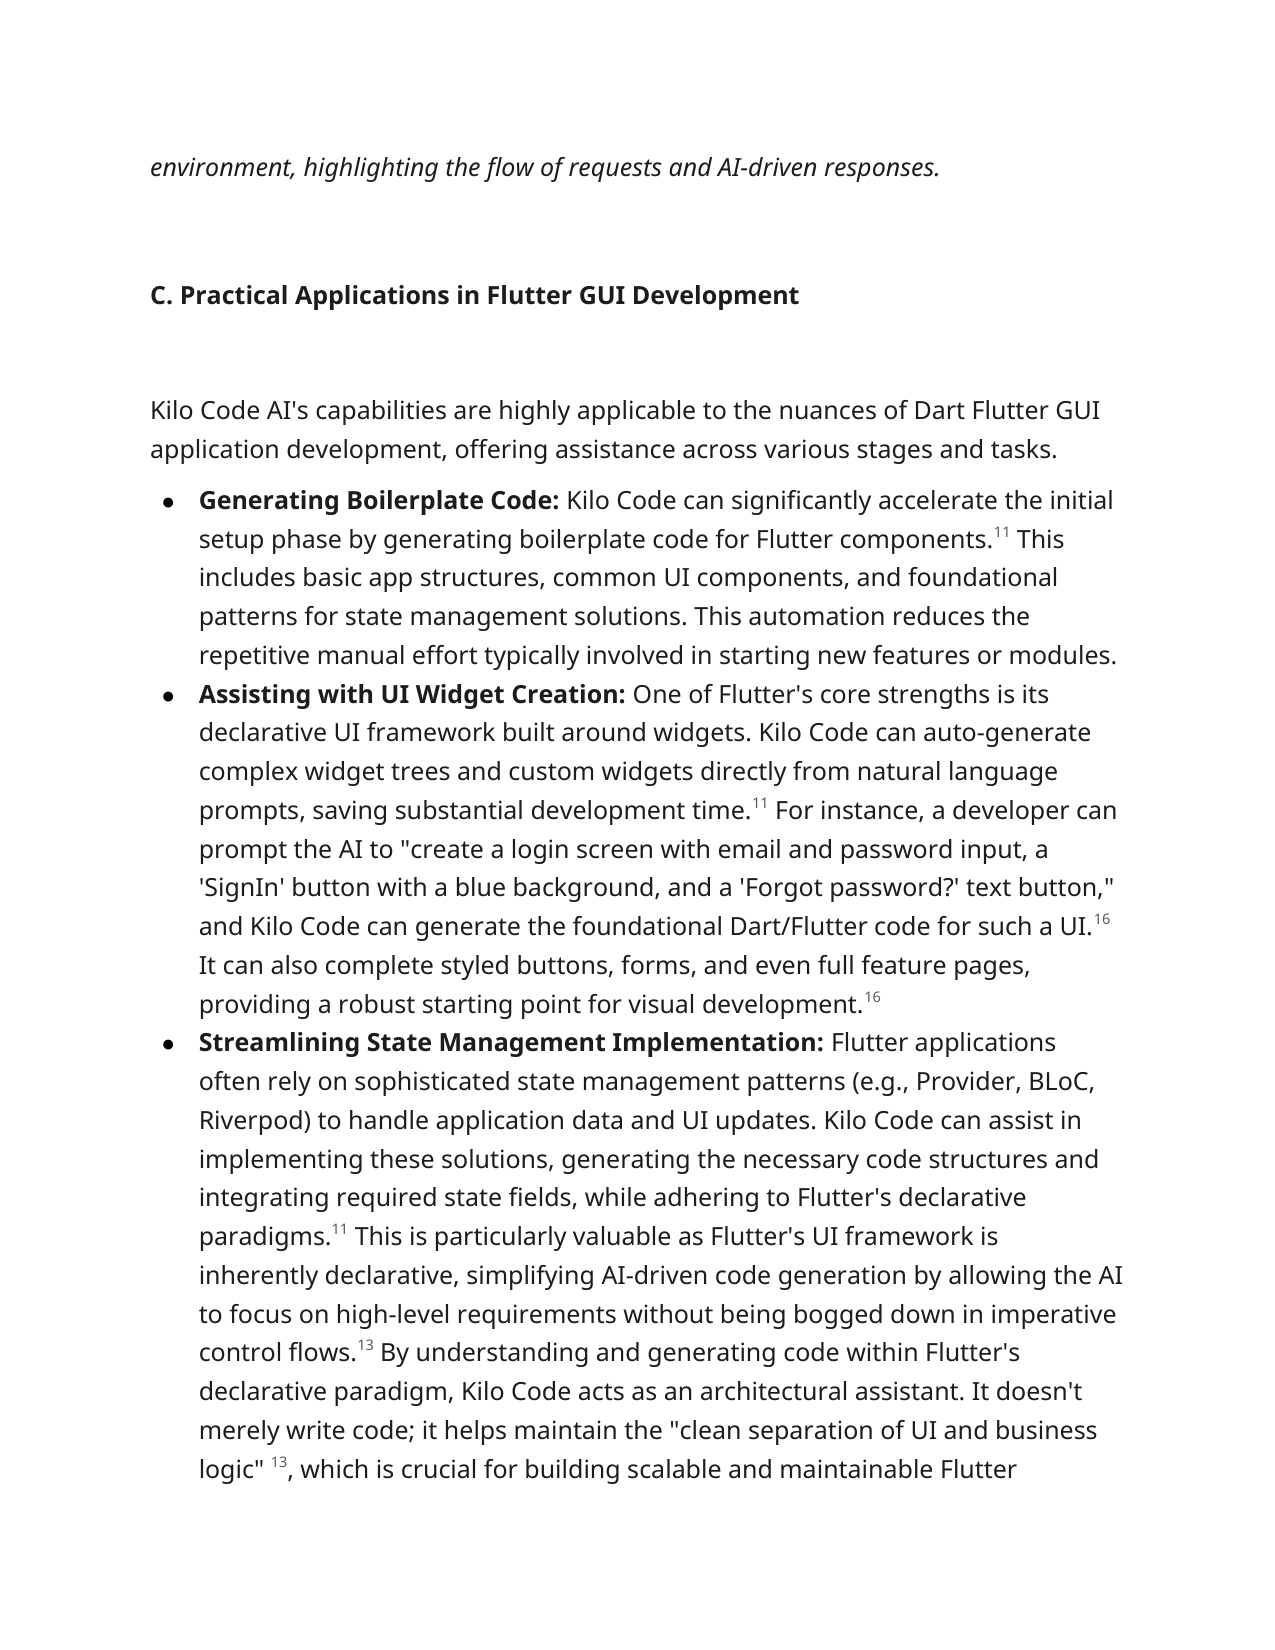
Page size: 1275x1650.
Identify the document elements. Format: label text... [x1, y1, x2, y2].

list Assisting with UI Widget Creation: One of Flutter's core strengths is its declarative UI framework built around widgets. Kilo Code can auto-generate complex widget trees and custom widgets directly from natural language prompts, saving substantial development time.11 For instance, a developer can prompt the AI to "create a login screen with email and password input, a 'SignIn' button with a blue background, and a 'Forgot password?' text button," and Kilo Code can generate the foundational Dart/Flutter code for such a UI.16 It can also complete styled buttons, forms, and even full feature pages, providing a robust starting point for visual development.16 [161, 676, 1125, 1020]
list Streamlining State Management Implementation: Flutter applications often rely on sophisticated state management patterns (e.g., Provider, BLoC, Riverpod) to handle application data and UI updates. Kilo Code can assist in implementing these solutions, generating the necessary code structures and integrating required state fields, while adhering to Flutter's declarative paradigms.11 This is particularly valuable as Flutter's UI framework is inherently declarative, simplifying AI-driven code generation by allowing the AI to focus on high-level requirements without being bogged down in imperative control flows.13 By understanding and generating code within Flutter's declarative paradigm, Kilo Code acts as an architectural assistant. It doesn't merely write code; it helps maintain the "clean separation of UI and business logic" 13, which is crucial for building scalable and maintainable Flutter [161, 1025, 1125, 1485]
list Generating Boilerplate Code: Kilo Code can significantly accelerate the initial setup phase by generating boilerplate code for Flutter components.11 This includes basic app structures, common UI components, and foundational patterns for state management solutions. This automation reduces the repetitive manual effort typically involved in starting new features or modules. [161, 482, 1125, 672]
subtitle C. Practical Applications in Flutter GUI Development [150, 277, 1125, 312]
text Kilo Code AI's capabilities are highly applicable to the nuances of Dart Flutter GUI application development, offering assistance across various stages and tasks. [150, 392, 1125, 465]
text environment, highlighting the flow of requests and AI-driven responses. [150, 150, 1125, 184]
